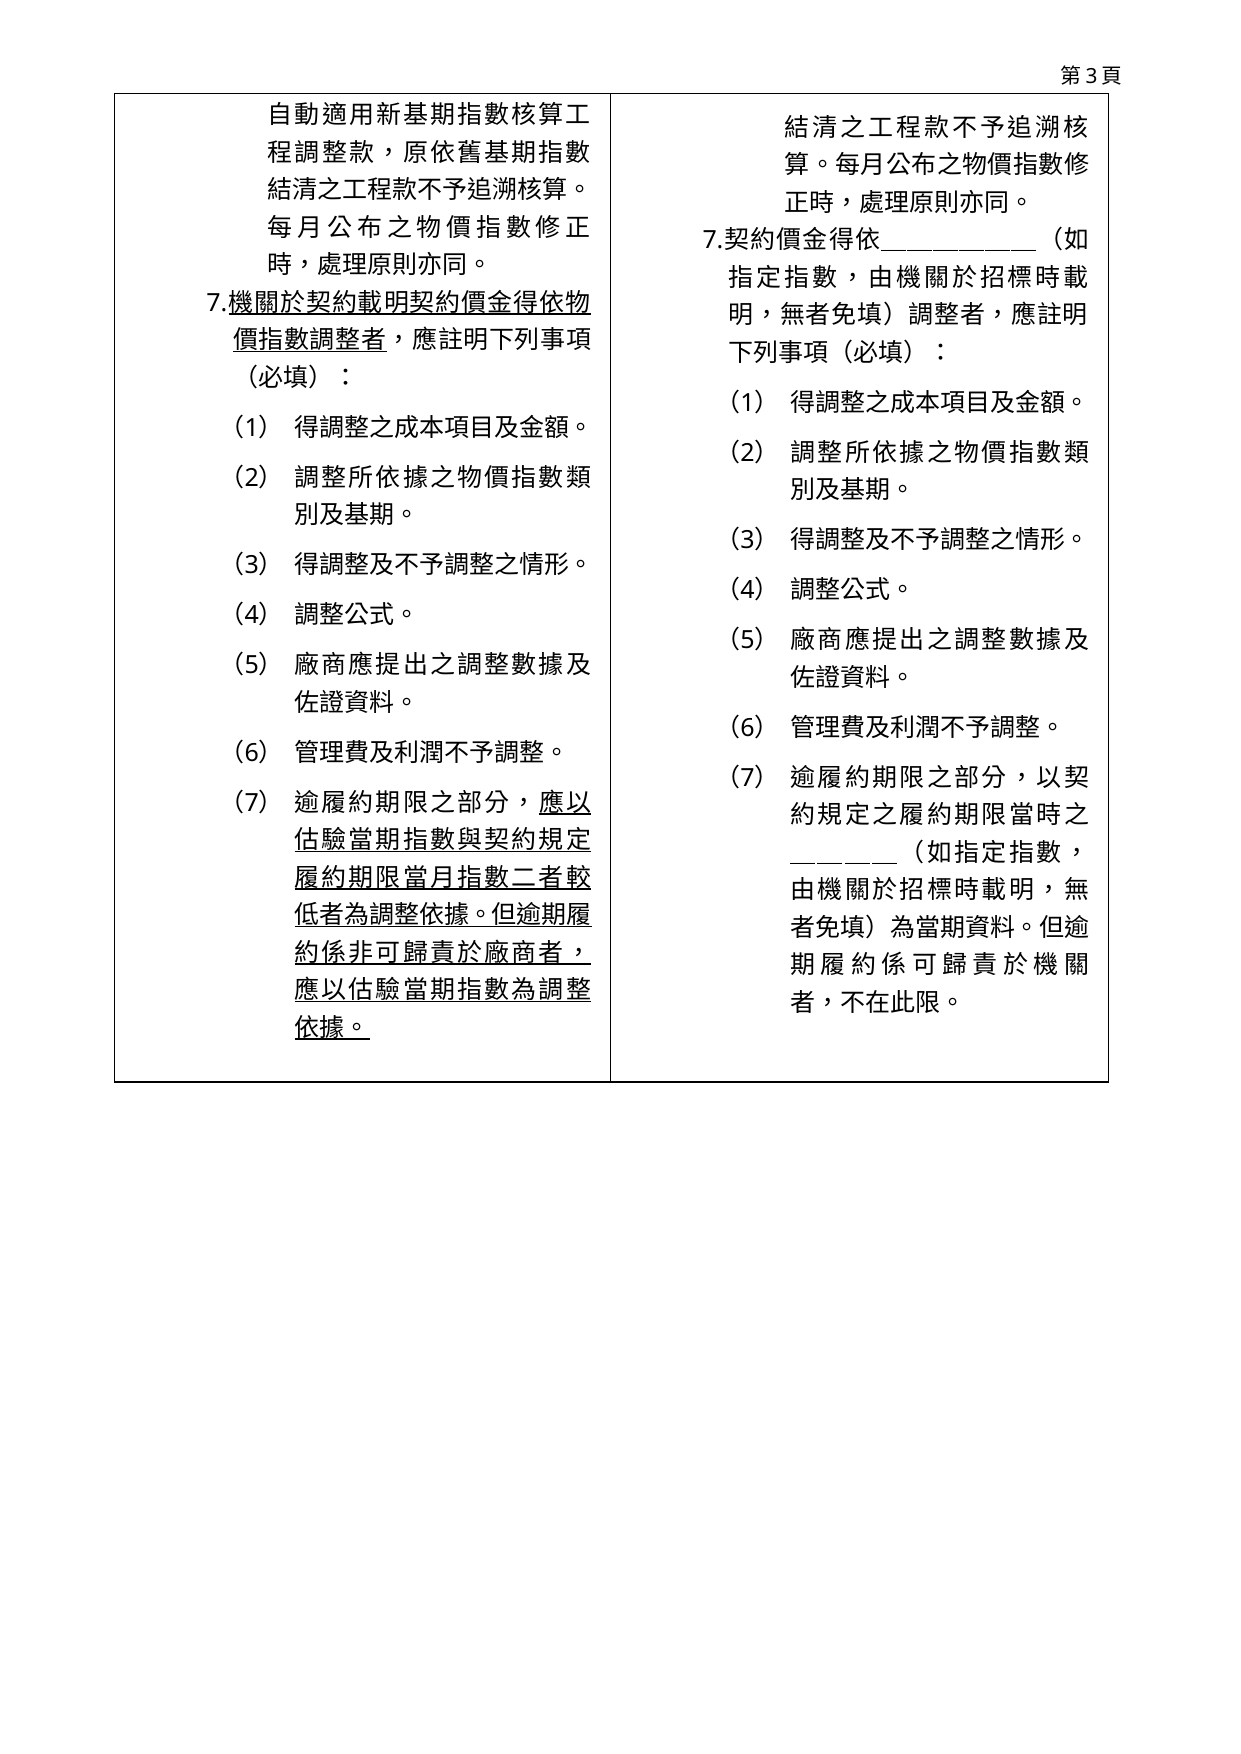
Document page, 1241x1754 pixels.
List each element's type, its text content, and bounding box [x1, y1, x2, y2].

table_cell 第5條 契約價金之給付條件 (一)契約依下列規定辦理付款： 6.物價指數調整(必填)： （1）物價調整方式 依總指數漲跌幅超過2.5﹪部分計算物價調整款： □工程進行期間，如遇物價波動時，依□行政院主計處；□台北市；□高雄市公布之營造工程物價指數，就總指數漲跌幅超過2.5% 之部分，於估驗完成後調整工程款。 依 中分類指數（例如金屬製品類、砂石及級配類、瀝青及其製品類等）漲跌幅超過5﹪部分計算物價調整款：（機關工程預算書內如有特定中分類項目之預算金額佔契約總金額20﹪以上時，得採此方式辦理該中分類項目之物價調整，機關並應於招標文件之單價分析表內註明得辦理物價調整之項目，以杜爭議） □工程進行期間，如遇物價波動時，該中分類項目，依□行政院主計處；□臺北市；□高雄市；□其他 公布之該中分類指數，就漲跌幅超過5% 之部分，於估驗完成後調整工程款。 □工程進行期間，如遇物價波動時，該中分類項目，依□行政院主計處；□臺北市；□高雄市；□其他 公布之該中分類指數，就漲跌幅超過5% 之部分，於估驗完成後調整工程款；就非屬該中分類項目之其他部分，依□行政院主計處；□臺北市；□高雄市；□其他 公布之「營造工程物價指數不含該中分類項目總指數」，就漲跌幅超過2.5﹪之部分，於估驗完成後調整工程款。 依 個別項目指數（例如水泥、預拌混凝土、鋼筋等）漲跌幅超過10﹪部分計算物價調整款：（機關工程預算書內如有特定個別項目之預算金額佔契約總金額20﹪以上時，得採此方式辦理物價指數調整，機關並應於招標文件之單價分析表內註明得辦理物價調整之項目，以杜爭議） □工程進行期間，如遇物價波動時，該個別項目，依□行政院主計處；□臺北市；□高雄市；□其他 公布之該個別項目指數，就漲跌幅超過10% 之部分，於估驗完成後調整工程款。 □工程進行期間，如遇物價波動時，該個別項目，依□行政院主計處；□臺北市；□高雄市；□其他 公布之該個別項目指數，就漲跌幅超過10% 之部分，於估驗完成後調整工程款；就非屬該個別項目之其他部分，依□行政院主計處；□臺北市；□高雄市；□其他 公布之「營造工程物價指數不含該個別項目總指數」漲跌幅超過2.5﹪部分辦理物價指數調整。 （2）適用物價指數基期更換者，其換基當月起完工之工程，自動適用新基期指數核算工程調整款，原依舊基期指數結清之工程款不予追溯核算。每月公布之物價指數修正時，處理原則亦同。 7.機關於契約載明契約價金得依物價指數調整者，應註明下列事項（必填）： 得調整之成本項目及金額。 調整所依據之物價指數類別及基期。 得調整及不予調整之情形。 調整公式。 廠商應提出之調整數據及佐證資料。 管理費及利潤不予調整。 逾履約期限之部分，應以估驗當期指數與契約規定履約期限當月指數二者較低者為調整依據。但逾期履約係非可歸責於廠商者，應以估驗當期指數為調整依據。 [115, 94, 610, 1081]
table_cell 第5條 契約價金之給付條件 (一)契約依下列規定辦理付款： 6.物價指數調整(必填)： 工程進行期間，如遇物價波動時，得依行政院主計處公布之□台灣區；□台北市；□高雄市營造工程物價指數，就總指數漲跌幅超過2.5% 之部分，於估驗完成後調整工程款（或機關於招標時載明之特定項目款）。 適用物價指數基期更換者，其換基當月起完工之工程，自動適用新基期指數核算工程調整款，原依舊基期指數結清之工程款不予追溯核算。每月公布之物價指數修正時，處理原則亦同。 7.契約價金得依＿＿＿＿＿＿（如指定指數，由機關於招標時載明，無者免填）調整者，應註明下列事項（必填）： 得調整之成本項目及金額。 調整所依據之物價指數類別及基期。 得調整及不予調整之情形。 調整公式。 廠商應提出之調整數據及佐證資料。 管理費及利潤不予調整。 逾履約期限之部分，以契約規定之履約期限當時之＿＿＿＿（如指定指數，由機關於招標時載明，無者免填）為當期資料。但逾期履約係可歸責於機關者，不在此限。 [611, 94, 1108, 1081]
